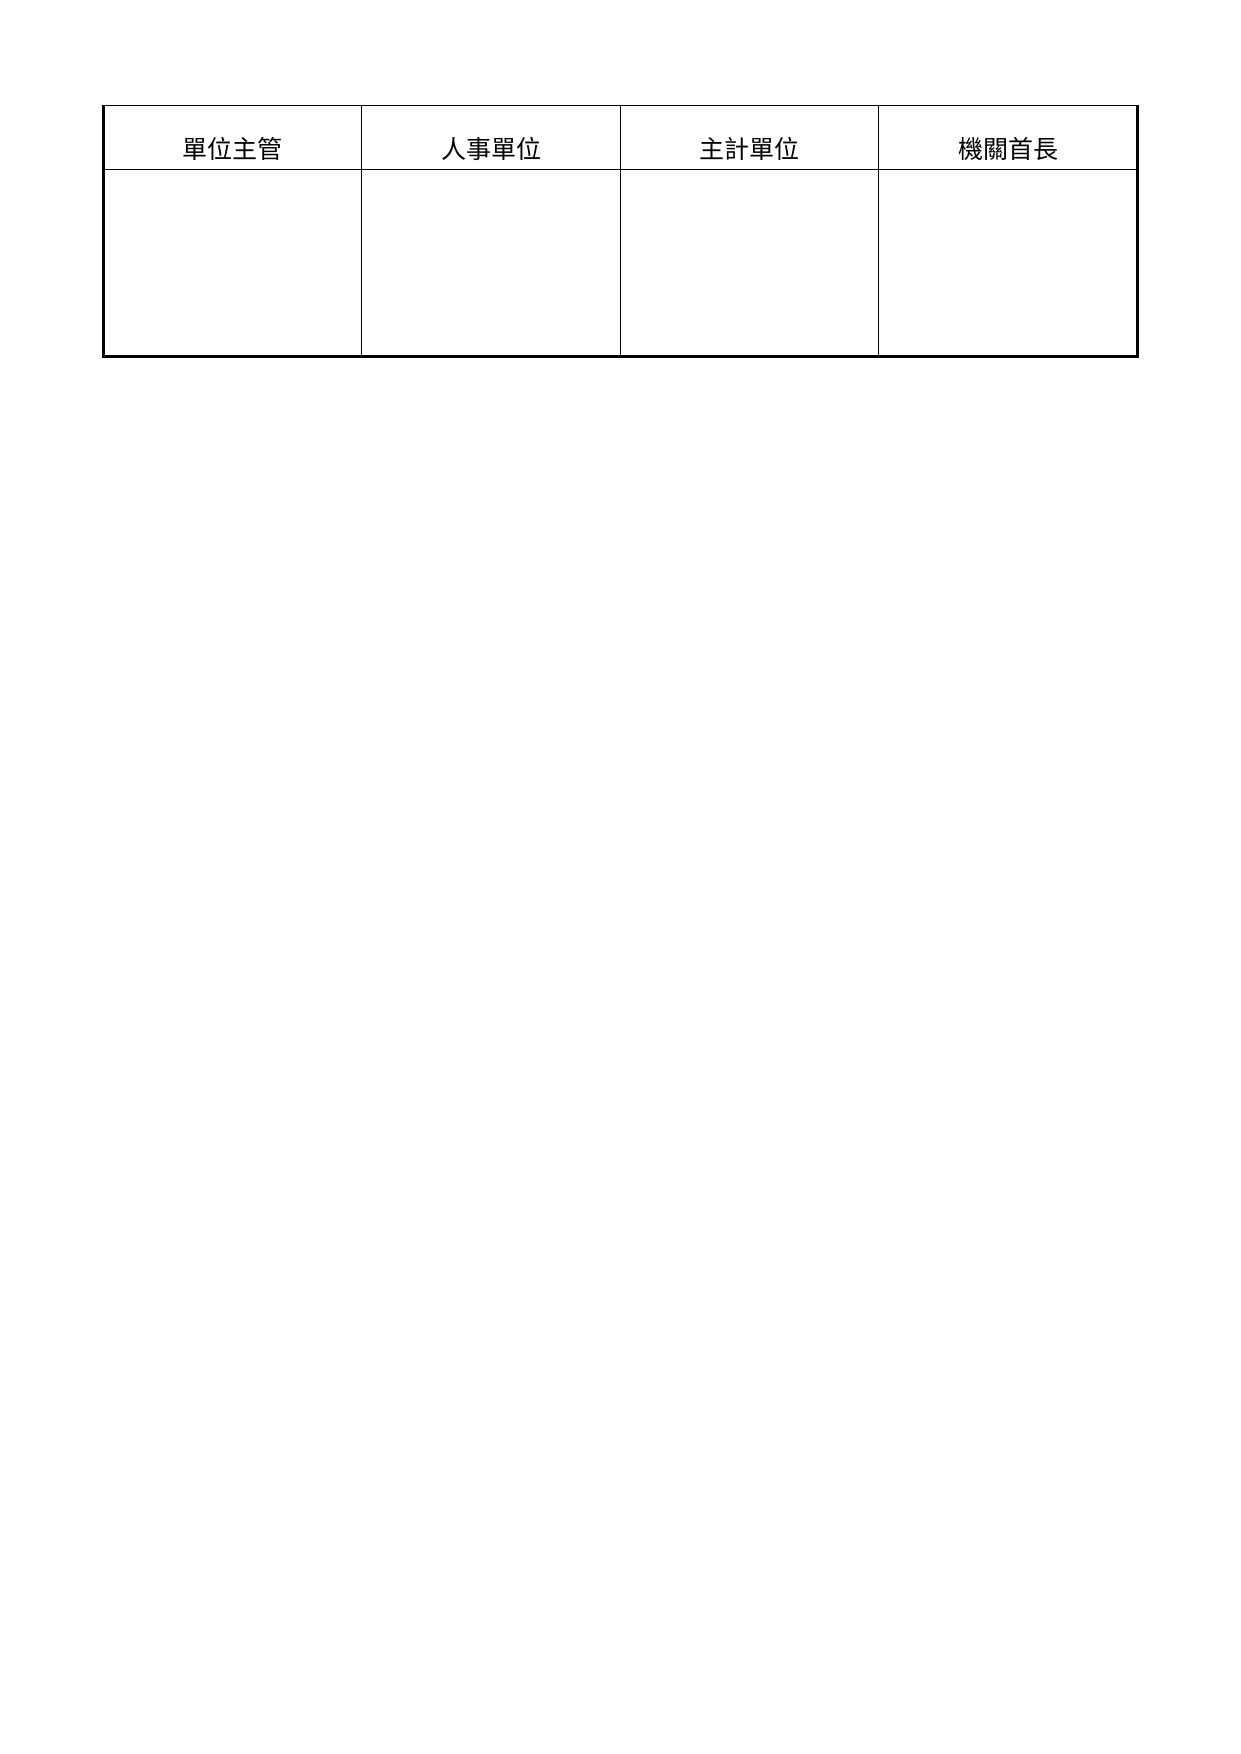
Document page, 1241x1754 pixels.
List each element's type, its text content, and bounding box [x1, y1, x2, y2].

table_cell 單位主管 [105, 106, 361, 169]
table_cell 主計單位 [621, 106, 878, 169]
table_cell 機關首長 [879, 106, 1136, 169]
table_cell [879, 170, 1136, 355]
table_cell [105, 170, 361, 355]
table_cell [621, 170, 878, 355]
table_cell 人事單位 [362, 106, 620, 169]
table_cell [362, 170, 620, 355]
